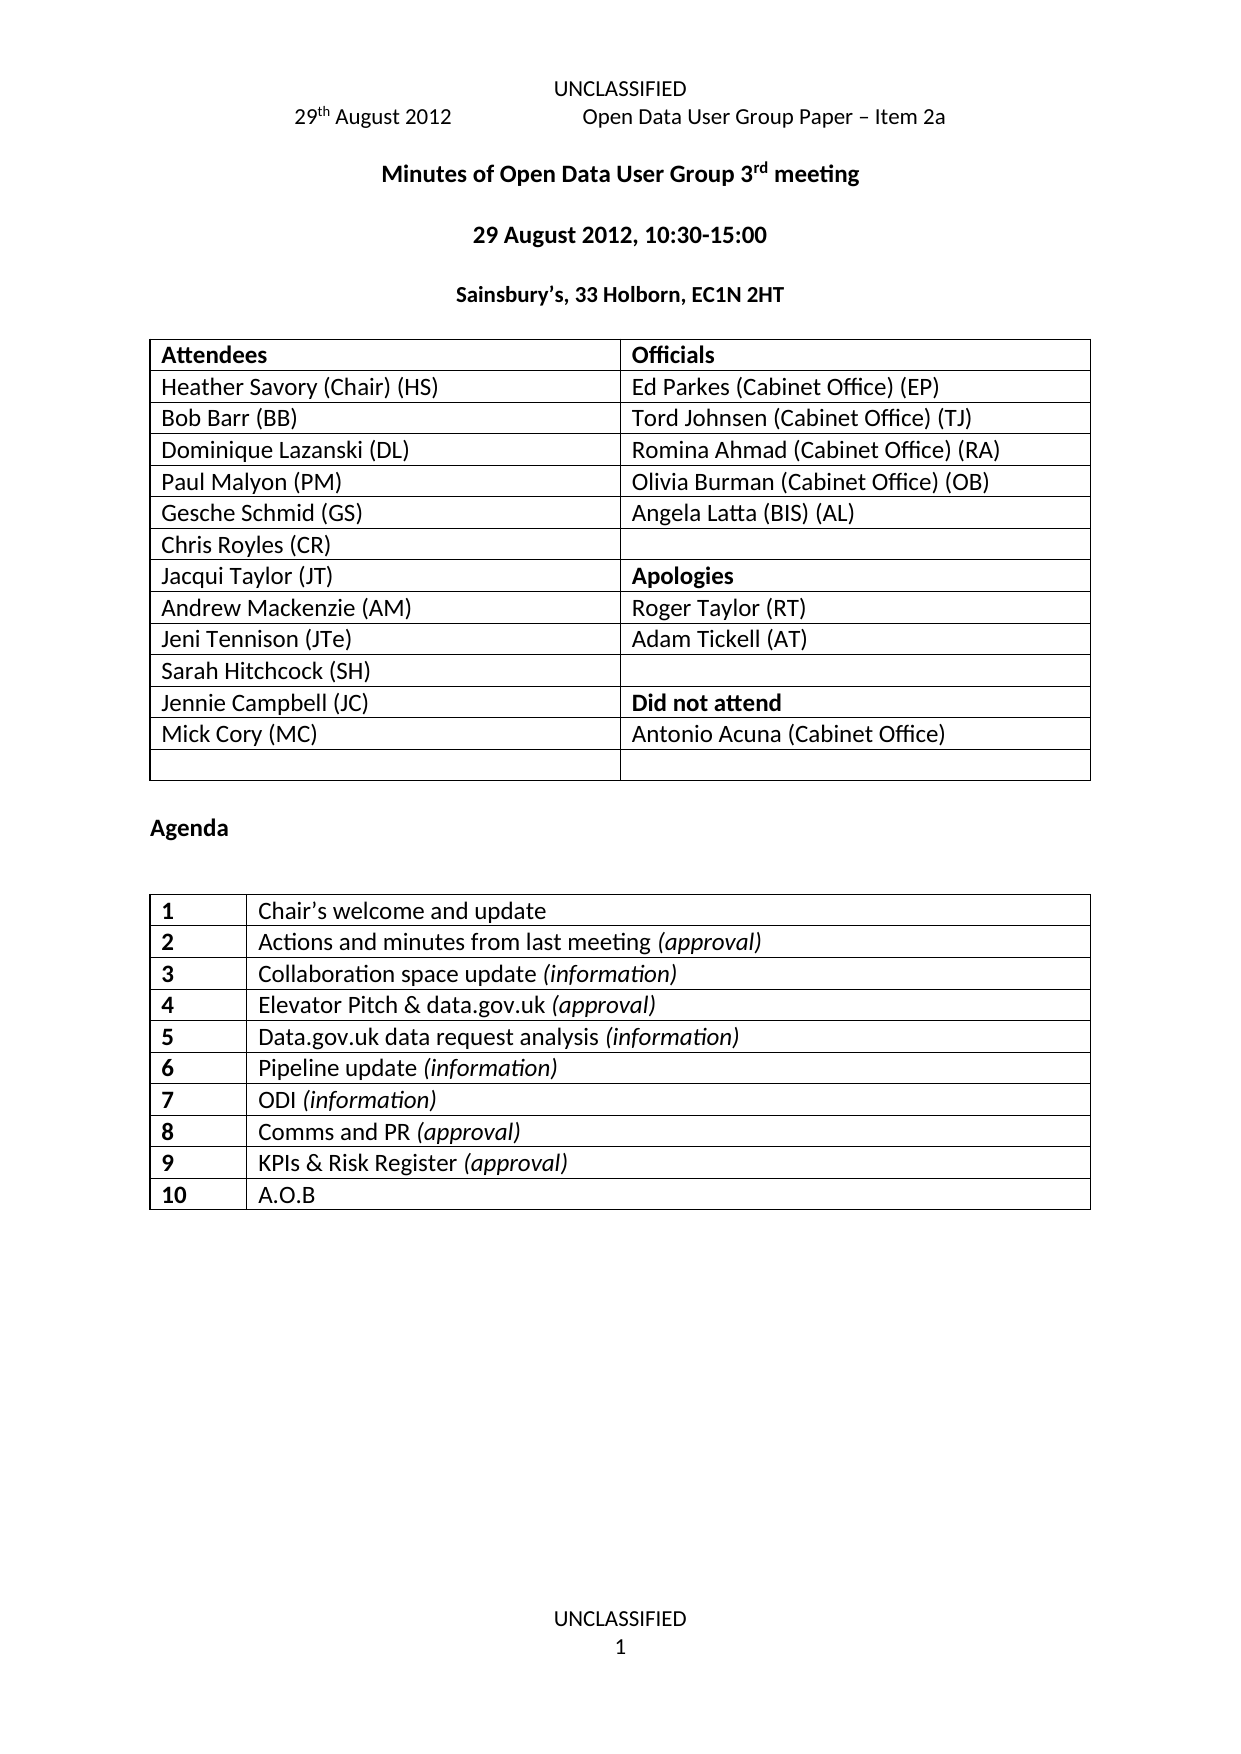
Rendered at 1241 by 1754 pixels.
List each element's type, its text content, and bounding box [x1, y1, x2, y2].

table_cell 5 [151, 1021, 246, 1052]
table_cell Roger Taylor (RT) [621, 592, 1090, 622]
table_cell 6 [151, 1053, 246, 1083]
table_cell [151, 750, 620, 780]
text Minutes of Open Data User Group 3rd meeting [150, 158, 1090, 188]
table_cell A.O.B [247, 1179, 1090, 1209]
table_cell Jacqui Taylor (JT) [151, 560, 620, 591]
table_cell KPIs & Risk Register (approval) [247, 1147, 1090, 1178]
table_cell 3 [151, 958, 246, 988]
table_cell Jennie Campbell (JC) [151, 687, 620, 717]
table_cell Dominique Lazanski (DL) [151, 434, 620, 465]
table_cell 9 [151, 1147, 246, 1178]
table_cell Bob Barr (BB) [151, 403, 620, 433]
table_cell Apologies [621, 560, 1090, 591]
table_cell Antonio Acuna (Cabinet Office) [621, 718, 1090, 749]
table_cell Ed Parkes (Cabinet Office) (EP) [621, 371, 1090, 402]
table_cell [621, 750, 1090, 780]
table_cell Andrew Mackenzie (AM) [151, 592, 620, 622]
table_cell Adam Tickell (AT) [621, 624, 1090, 654]
table_cell Gesche Schmid (GS) [151, 497, 620, 528]
table_cell Collaboration space update (information) [247, 958, 1090, 988]
table_cell Did not attend [621, 687, 1090, 717]
table_cell Paul Malyon (PM) [151, 466, 620, 496]
table_cell Tord Johnsen (Cabinet Office) (TJ) [621, 403, 1090, 433]
table_cell [621, 529, 1090, 559]
table_header Officials [621, 340, 1090, 370]
table_cell Jeni Tennison (JTe) [151, 624, 620, 654]
table_cell 2 [151, 926, 246, 957]
table_cell Angela Latta (BIS) (AL) [621, 497, 1090, 528]
table_cell Chris Royles (CR) [151, 529, 620, 559]
table_cell Sarah Hitchcock (SH) [151, 655, 620, 686]
table_cell [621, 655, 1090, 686]
table_cell Elevator Pitch & data.gov.uk (approval) [247, 990, 1090, 1020]
text Sainsbury’s, 33 Holborn, EC1N 2HT [150, 280, 1090, 308]
table_cell Romina Ahmad (Cabinet Office) (RA) [621, 434, 1090, 465]
table_cell Heather Savory (Chair) (HS) [151, 371, 620, 402]
table_cell 7 [151, 1084, 246, 1115]
table_header Chair’s welcome and update [247, 895, 1090, 925]
table_cell Olivia Burman (Cabinet Office) (OB) [621, 466, 1090, 496]
subtitle Agenda [150, 812, 1090, 842]
table_cell Pipeline update (information) [247, 1053, 1090, 1083]
table_cell Mick Cory (MC) [151, 718, 620, 749]
table_cell 8 [151, 1116, 246, 1146]
table_cell ODI (information) [247, 1084, 1090, 1115]
table_cell 10 [151, 1179, 246, 1209]
table_cell Comms and PR (approval) [247, 1116, 1090, 1146]
table_cell Data.gov.uk data request analysis (information) [247, 1021, 1090, 1052]
table_header 1 [151, 895, 246, 925]
table_cell 4 [151, 990, 246, 1020]
table_header Attendees [151, 340, 620, 370]
text 29 August 2012, 10:30-15:00 [150, 219, 1090, 249]
table_cell Actions and minutes from last meeting (approval) [247, 926, 1090, 957]
